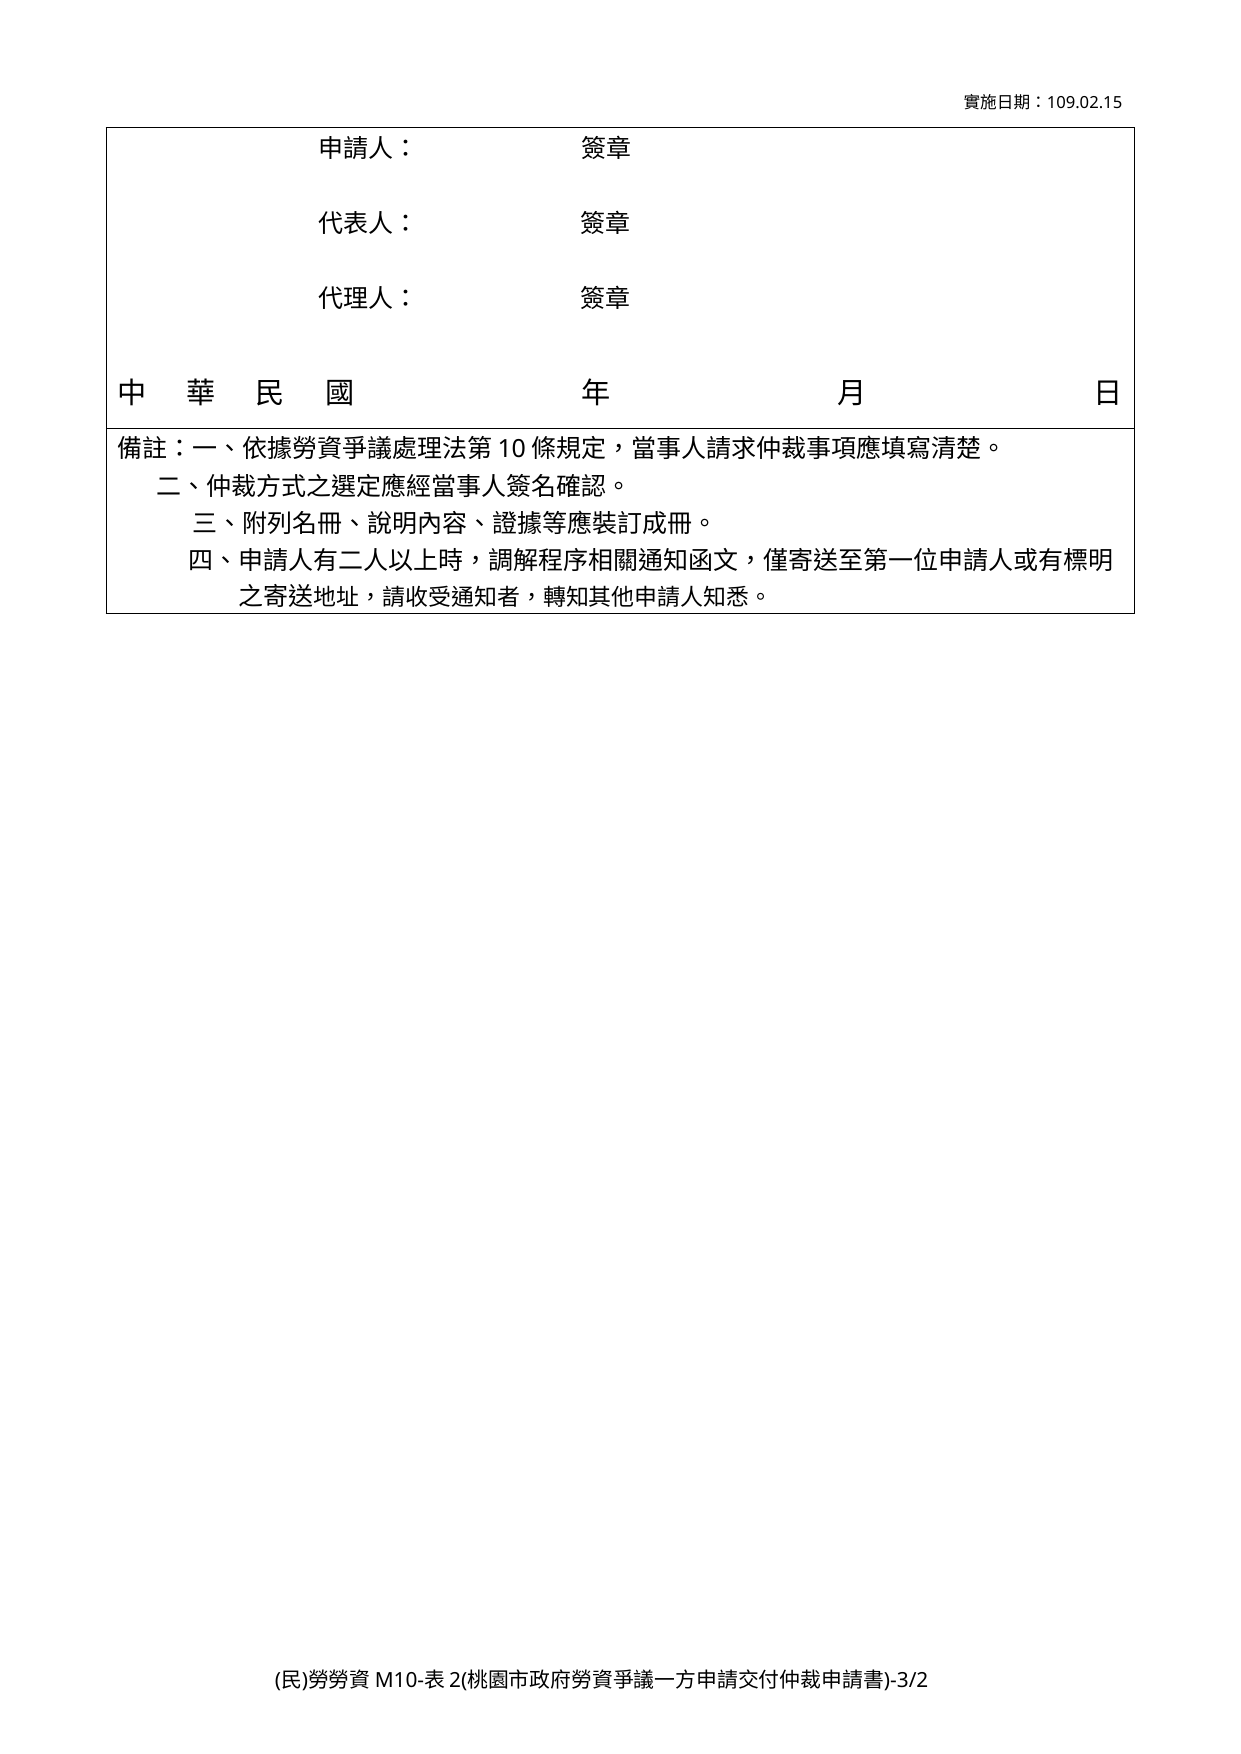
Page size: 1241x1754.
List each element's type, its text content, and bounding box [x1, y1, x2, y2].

table_cell 備註：一、依據勞資爭議處理法第10條規定，當事人請求仲裁事項應填寫清楚。 二、仲裁方式之選定應經當事人簽名確認。 三、附列名冊、說明內容、證據等應裝訂成冊。 四、申請人有二人以上時，調解程序相關通知函文，僅寄送至第一位申請人或有標明 之寄送地址，請收受通知者，轉知其他申請人知悉。 [107, 429, 1134, 613]
table_cell 申請人： 簽章 代表人： 簽章 代理人： 簽章 中華民國 年 月 日 [107, 128, 1134, 428]
